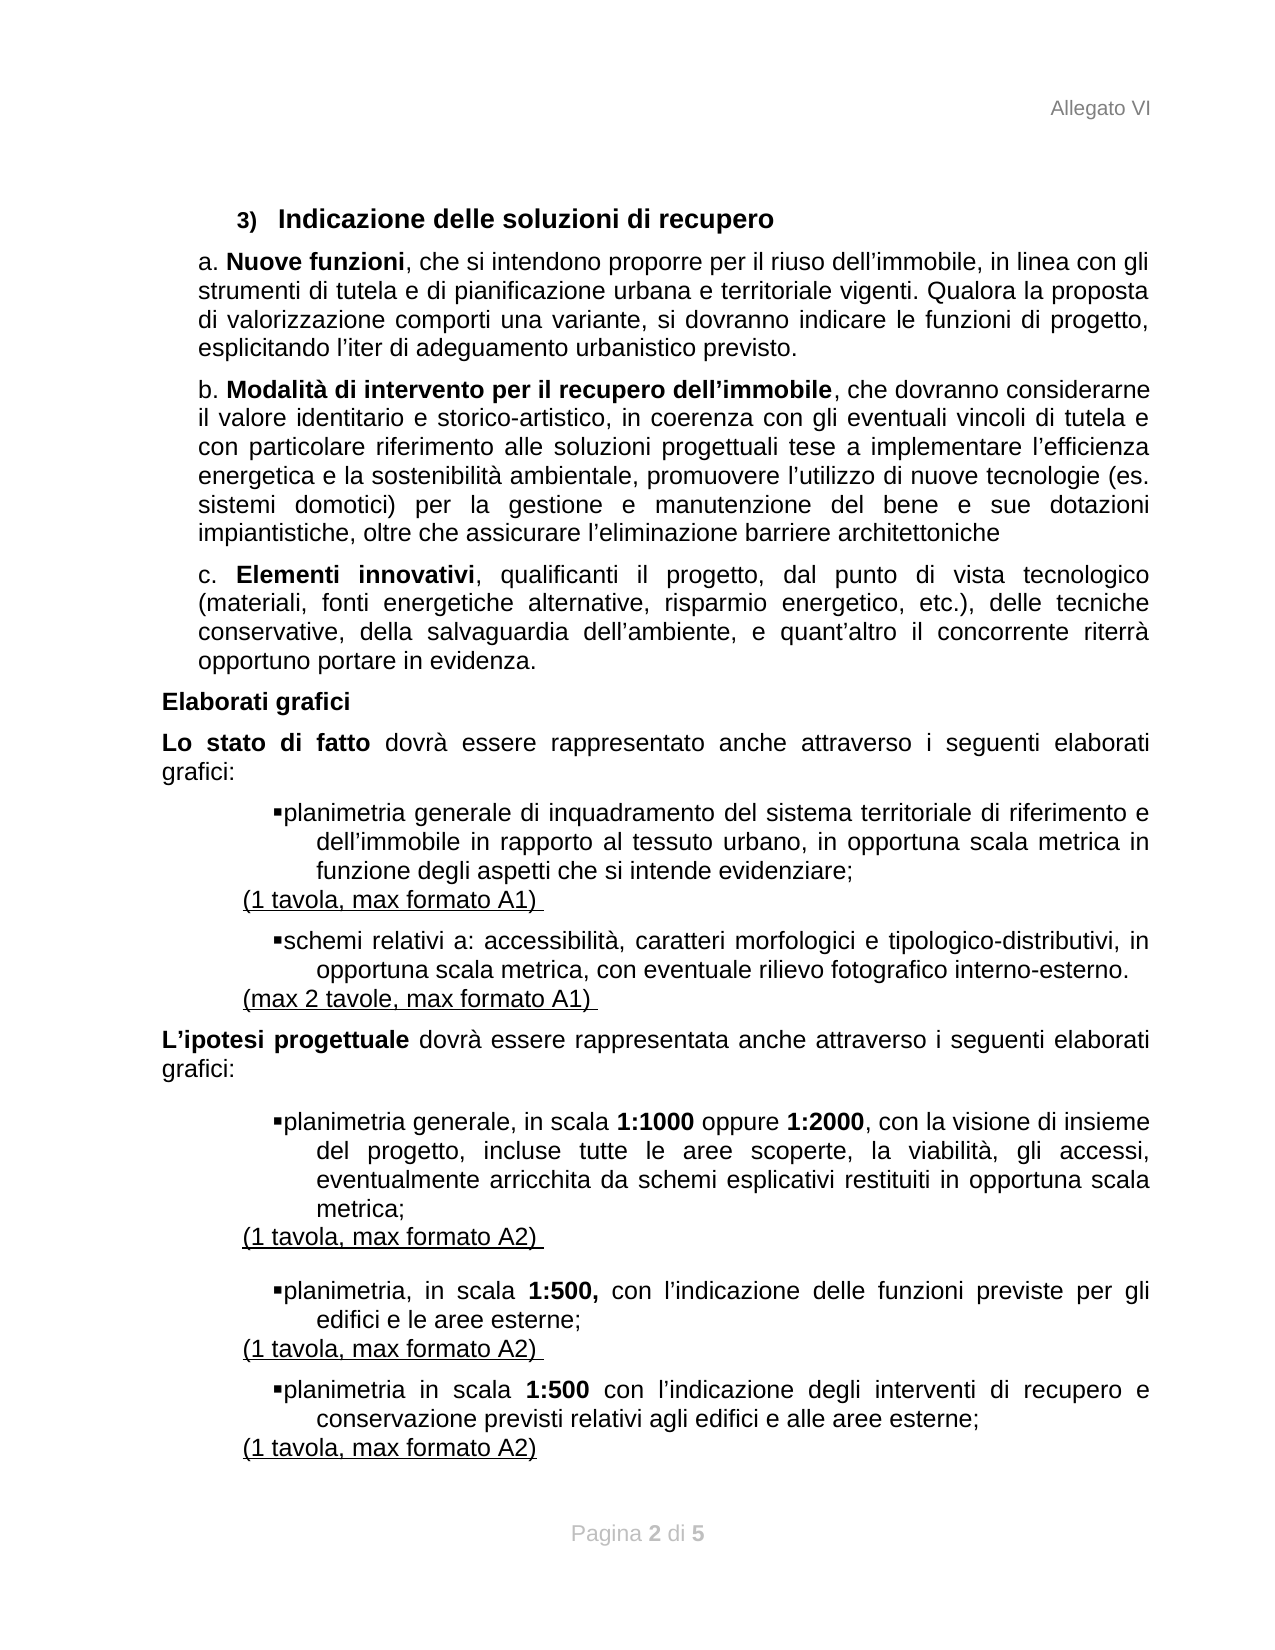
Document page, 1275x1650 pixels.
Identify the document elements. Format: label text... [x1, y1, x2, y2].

text Elaborati grafici [162, 687, 1151, 716]
text (1 tavola, max formato A2) [198, 1433, 1151, 1461]
text (1 tavola, max formato A1) [198, 885, 1151, 913]
list planimetria, in scala 1:500, con l’indicazione delle funzioni previste per gli edifici e le aree esterne; [198, 1276, 1151, 1334]
list planimetria generale, in scala 1:1000 oppure 1:2000, con la visione di insieme del progetto, incluse tutte le aree scoperte, la viabilità, gli accessi, eventualmente arricchita da schemi esplicativi restituiti in opportuna scala metrica; [198, 1107, 1151, 1222]
text a. Nuove funzioni, che si intendono proporre per il riuso dell’immobile, in linea con gli strumenti di tutela e di pianificazione urbana e territoriale vigenti. Qualora la proposta di valorizzazione comporti una variante, si dovranno indicare le funzioni di progetto, esplicitando l’iter di adeguamento urbanistico previsto. [198, 247, 1151, 362]
list Indicazione delle soluzioni di recupero [237, 203, 1151, 234]
text (1 tavola, max formato A2) [198, 1222, 1151, 1251]
list schemi relativi a: accessibilità, caratteri morfologici e tipologico-distributivi, in opportuna scala metrica, con eventuale rilievo fotografico interno-esterno. [198, 926, 1151, 983]
list planimetria generale di inquadramento del sistema territoriale di riferimento e dell’immobile in rapporto al tessuto urbano, in opportuna scala metrica in funzione degli aspetti che si intende evidenziare; [198, 798, 1151, 885]
text (1 tavola, max formato A2) [198, 1334, 1151, 1362]
text L’ipotesi progettuale dovrà essere rappresentata anche attraverso i seguenti elaborati grafici: [162, 1025, 1151, 1082]
text c. Elementi innovativi, qualificanti il progetto, dal punto di vista tecnologico (materiali, fonti energetiche alternative, risparmio energetico, etc.), delle tecniche conservative, della salvaguardia dell’ambiente, e quant’altro il concorrente riterrà opportuno portare in evidenza. [198, 559, 1151, 674]
text (max 2 tavole, max formato A1) [198, 983, 1151, 1012]
text b. Modalità di intervento per il recupero dell’immobile, che dovranno considerarne il valore identitario e storico-artistico, in coerenza con gli eventuali vincoli di tutela e con particolare riferimento alle soluzioni progettuali tese a implementare l’efficienza energetica e la sostenibilità ambientale, promuovere l’utilizzo di nuove tecnologie (es. sistemi domotici) per la gestione e manutenzione del bene e sue dotazioni impiantistiche, oltre che assicurare l’eliminazione barriere architettoniche [198, 374, 1151, 547]
text Lo stato di fatto dovrà essere rappresentato anche attraverso i seguenti elaborati grafici: [162, 728, 1151, 786]
list planimetria in scala 1:500 con l’indicazione degli interventi di recupero e conservazione previsti relativi agli edifici e alle aree esterne; [198, 1375, 1151, 1433]
